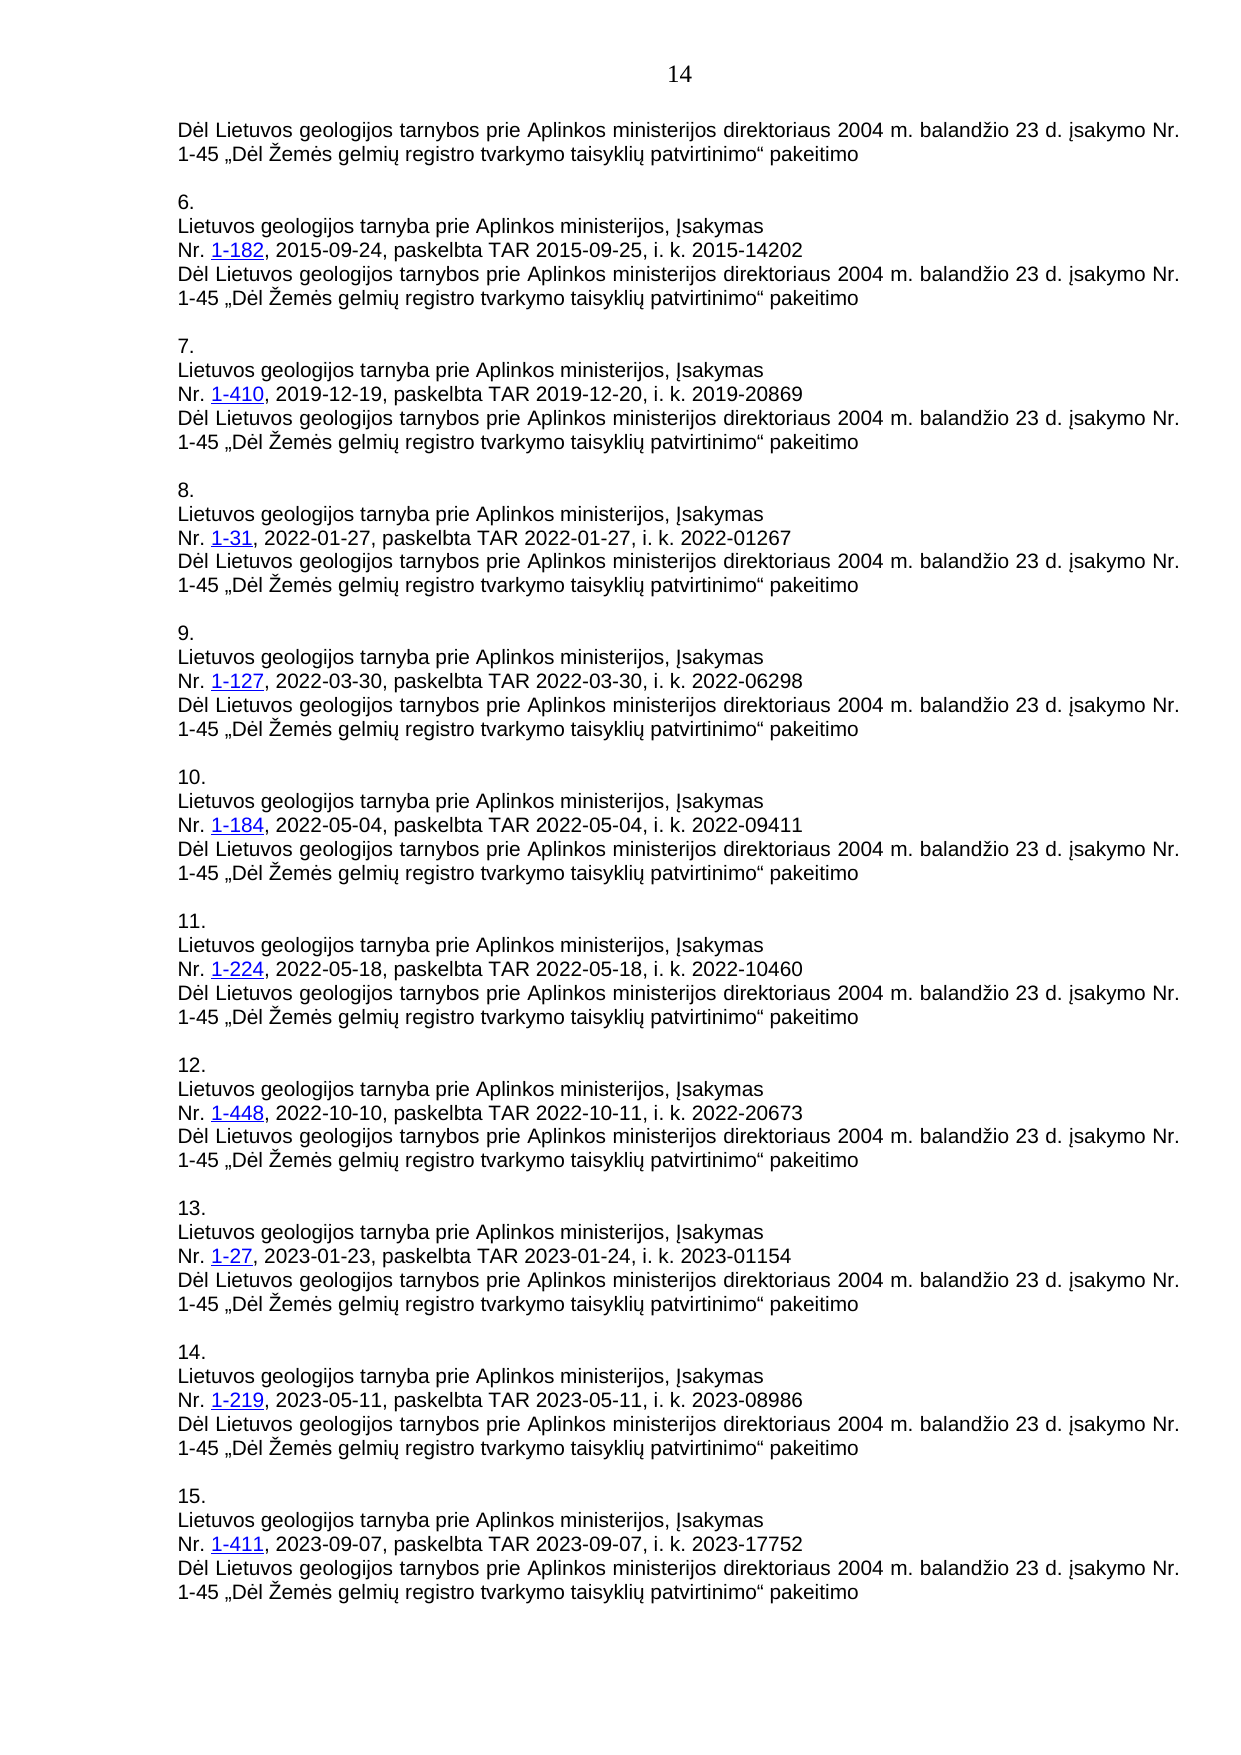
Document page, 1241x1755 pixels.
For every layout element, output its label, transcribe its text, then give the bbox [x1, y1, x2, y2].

text Lietuvos geologijos tarnyba prie Aplinkos ministerijos, Įsakymas [177, 1508, 1181, 1532]
text Lietuvos geologijos tarnyba prie Aplinkos ministerijos, Įsakymas [177, 933, 1181, 957]
text 11. [177, 909, 1181, 933]
text Nr. 1-448, 2022-10-10, paskelbta TAR 2022-10-11, i. k. 2022-20673 [177, 1100, 1181, 1124]
text Dėl Lietuvos geologijos tarnybos prie Aplinkos ministerijos direktoriaus 2004 m. balandžio 23 d. įsakymo Nr. 1-45 „Dėl Žemės gelmių registro tvarkymo taisyklių patvirtinimo“ pakeitimo [177, 981, 1181, 1028]
text Lietuvos geologijos tarnyba prie Aplinkos ministerijos, Įsakymas [177, 1364, 1181, 1388]
text Dėl Lietuvos geologijos tarnybos prie Aplinkos ministerijos direktoriaus 2004 m. balandžio 23 d. įsakymo Nr. 1-45 „Dėl Žemės gelmių registro tvarkymo taisyklių patvirtinimo“ pakeitimo [177, 1124, 1181, 1172]
text Dėl Lietuvos geologijos tarnybos prie Aplinkos ministerijos direktoriaus 2004 m. balandžio 23 d. įsakymo Nr. 1-45 „Dėl Žemės gelmių registro tvarkymo taisyklių patvirtinimo“ pakeitimo [177, 693, 1181, 741]
text Lietuvos geologijos tarnyba prie Aplinkos ministerijos, Įsakymas [177, 358, 1181, 382]
text Dėl Lietuvos geologijos tarnybos prie Aplinkos ministerijos direktoriaus 2004 m. balandžio 23 d. įsakymo Nr. 1-45 „Dėl Žemės gelmių registro tvarkymo taisyklių patvirtinimo“ pakeitimo [177, 1268, 1181, 1316]
text Dėl Lietuvos geologijos tarnybos prie Aplinkos ministerijos direktoriaus 2004 m. balandžio 23 d. įsakymo Nr. 1-45 „Dėl Žemės gelmių registro tvarkymo taisyklių patvirtinimo“ pakeitimo [177, 549, 1181, 597]
text Dėl Lietuvos geologijos tarnybos prie Aplinkos ministerijos direktoriaus 2004 m. balandžio 23 d. įsakymo Nr. 1-45 „Dėl Žemės gelmių registro tvarkymo taisyklių patvirtinimo“ pakeitimo [177, 118, 1181, 166]
text 10. [177, 765, 1181, 789]
text Nr. 1-31, 2022-01-27, paskelbta TAR 2022-01-27, i. k. 2022-01267 [177, 525, 1181, 549]
text Lietuvos geologijos tarnyba prie Aplinkos ministerijos, Įsakymas [177, 789, 1181, 813]
text 7. [177, 334, 1181, 358]
text Dėl Lietuvos geologijos tarnybos prie Aplinkos ministerijos direktoriaus 2004 m. balandžio 23 d. įsakymo Nr. 1-45 „Dėl Žemės gelmių registro tvarkymo taisyklių patvirtinimo“ pakeitimo [177, 262, 1181, 310]
text Dėl Lietuvos geologijos tarnybos prie Aplinkos ministerijos direktoriaus 2004 m. balandžio 23 d. įsakymo Nr. 1-45 „Dėl Žemės gelmių registro tvarkymo taisyklių patvirtinimo“ pakeitimo [177, 406, 1181, 453]
text Dėl Lietuvos geologijos tarnybos prie Aplinkos ministerijos direktoriaus 2004 m. balandžio 23 d. įsakymo Nr. 1-45 „Dėl Žemės gelmių registro tvarkymo taisyklių patvirtinimo“ pakeitimo [177, 1556, 1181, 1603]
text Dėl Lietuvos geologijos tarnybos prie Aplinkos ministerijos direktoriaus 2004 m. balandžio 23 d. įsakymo Nr. 1-45 „Dėl Žemės gelmių registro tvarkymo taisyklių patvirtinimo“ pakeitimo [177, 837, 1181, 885]
text Lietuvos geologijos tarnyba prie Aplinkos ministerijos, Įsakymas [177, 1220, 1181, 1244]
text Nr. 1-184, 2022-05-04, paskelbta TAR 2022-05-04, i. k. 2022-09411 [177, 813, 1181, 837]
text 9. [177, 621, 1181, 645]
text Lietuvos geologijos tarnyba prie Aplinkos ministerijos, Įsakymas [177, 1076, 1181, 1100]
text Nr. 1-219, 2023-05-11, paskelbta TAR 2023-05-11, i. k. 2023-08986 [177, 1388, 1181, 1412]
text 8. [177, 477, 1181, 501]
text Lietuvos geologijos tarnyba prie Aplinkos ministerijos, Įsakymas [177, 501, 1181, 525]
text Nr. 1-182, 2015-09-24, paskelbta TAR 2015-09-25, i. k. 2015-14202 [177, 238, 1181, 262]
text 12. [177, 1052, 1181, 1076]
text Nr. 1-27, 2023-01-23, paskelbta TAR 2023-01-24, i. k. 2023-01154 [177, 1244, 1181, 1268]
text Lietuvos geologijos tarnyba prie Aplinkos ministerijos, Įsakymas [177, 214, 1181, 238]
text Nr. 1-411, 2023-09-07, paskelbta TAR 2023-09-07, i. k. 2023-17752 [177, 1532, 1181, 1556]
text Lietuvos geologijos tarnyba prie Aplinkos ministerijos, Įsakymas [177, 645, 1181, 669]
text Nr. 1-127, 2022-03-30, paskelbta TAR 2022-03-30, i. k. 2022-06298 [177, 669, 1181, 693]
text Dėl Lietuvos geologijos tarnybos prie Aplinkos ministerijos direktoriaus 2004 m. balandžio 23 d. įsakymo Nr. 1-45 „Dėl Žemės gelmių registro tvarkymo taisyklių patvirtinimo“ pakeitimo [177, 1412, 1181, 1460]
text Nr. 1-410, 2019-12-19, paskelbta TAR 2019-12-20, i. k. 2019-20869 [177, 382, 1181, 406]
text 13. [177, 1196, 1181, 1220]
text 14. [177, 1340, 1181, 1364]
text Nr. 1-224, 2022-05-18, paskelbta TAR 2022-05-18, i. k. 2022-10460 [177, 957, 1181, 981]
text 6. [177, 190, 1181, 214]
text 15. [177, 1484, 1181, 1508]
